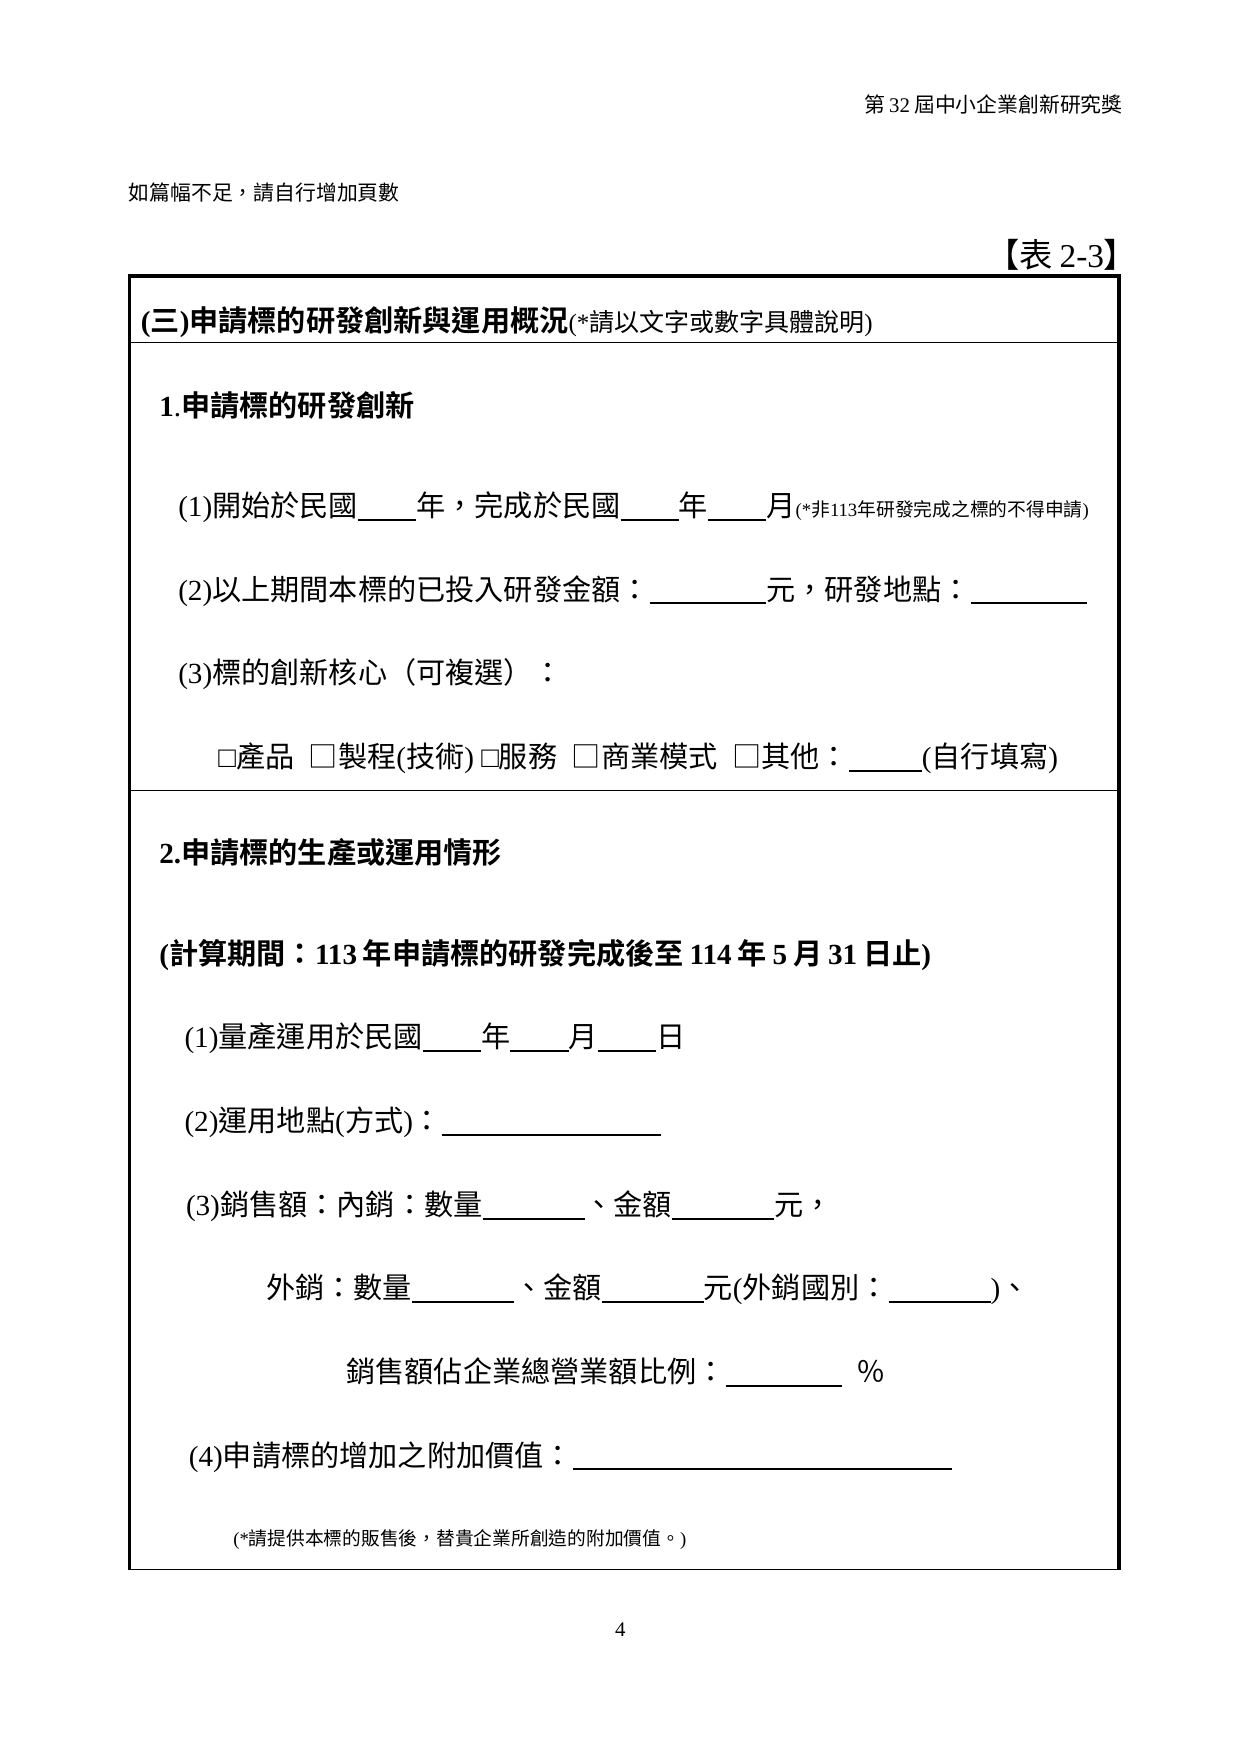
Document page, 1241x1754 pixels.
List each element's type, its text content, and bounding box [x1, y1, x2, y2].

table_cell 2.申請標的生產或運用情形 (計算期間：113年申請標的研發完成後至114年5月31日止) (1)量產運用於民國 年 月 日 (2)運用地點(方式)： (3)銷售額：內銷：數量 、金額 元， 外銷：數量 、金額 元(外銷國別： )、 銷售額佔企業總營業額比例： ％ (4)申請標的增加之附加價值： (*請提供本標的販售後，替貴企業所創造的附加價值。) [131, 791, 1117, 1568]
table_header (三)申請標的研發創新與運用概況(*請以文字或數字具體說明) [131, 278, 1117, 342]
table_cell 1.申請標的研發創新 (1)開始於民國 年，完成於民國 年 月(*非113年研發完成之標的不得申請) (2)以上期間本標的已投入研發金額： 元，研發地點： (3)標的創新核心（可複選）： □產品 □製程(技術) □服務 □商業模式 □其他： (自行填寫) [131, 343, 1117, 790]
text 如篇幅不足，請自行增加頁數 [118, 149, 1122, 212]
text 【表2-3】 [118, 212, 1137, 274]
